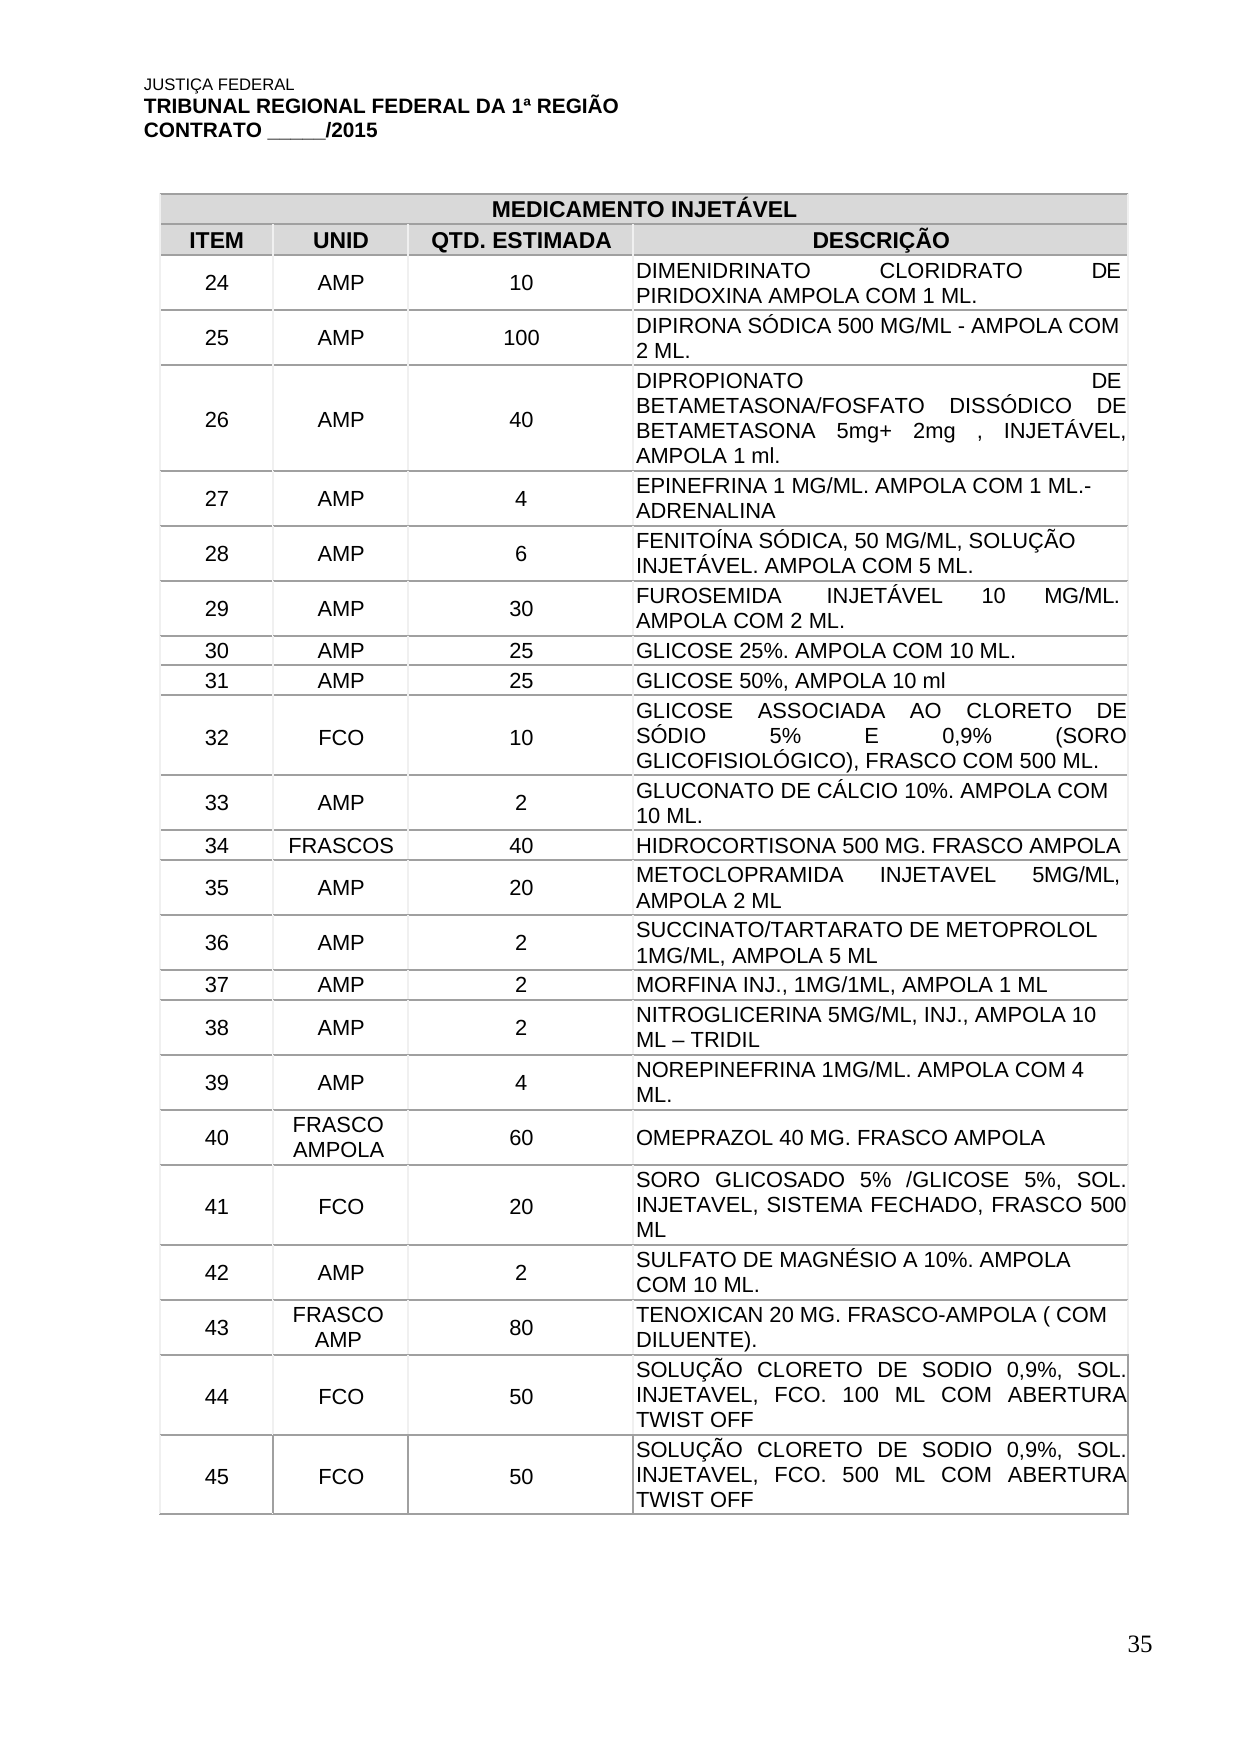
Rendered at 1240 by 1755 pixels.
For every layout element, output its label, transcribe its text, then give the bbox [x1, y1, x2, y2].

table_cell 38 [161, 1001, 272, 1053]
table_cell ITEM [161, 225, 272, 254]
table_cell FCO [274, 1436, 407, 1513]
table_cell 44 [161, 1356, 272, 1433]
table_cell 35 [161, 861, 272, 914]
table_cell 4 [409, 472, 632, 524]
table_cell AMP [274, 527, 407, 579]
table_cell 50 [409, 1356, 632, 1433]
table_cell 10 [409, 256, 632, 309]
table_cell OMEPRAZOL 40 MG. FRASCO AMPOLA [952, 1111, 1127, 1163]
table_cell 32 [161, 696, 272, 774]
table_cell SOLUÇÃO CLORETO DE SODIO 0,9%, SOL. INJETAVEL, FCO. 100 ML COM ABERTURA TWIST OFF [634, 1356, 1127, 1433]
table_cell 43 [161, 1301, 272, 1353]
table_header MEDICAMENTO INJETÁVEL [161, 195, 1127, 223]
table_cell QTD. ESTIMADA [409, 225, 632, 254]
table_cell 30 [161, 637, 272, 664]
table_cell FUROSEMIDA INJETÁVEL 10 MG/ML. AMPOLA COM 2 ML. [952, 582, 1127, 634]
table_cell 24 [161, 256, 272, 309]
table_cell FCO [274, 1356, 407, 1433]
table_cell DESCRIÇÃO [634, 225, 1127, 254]
table_cell 25 [161, 311, 272, 364]
table_cell NOREPINEFRINA 1MG/ML. AMPOLA COM 4 ML. [952, 1056, 1127, 1108]
table_cell 50 [409, 1436, 632, 1513]
table_cell 100 [409, 311, 632, 364]
table_cell 41 [161, 1166, 272, 1243]
table_cell 40 [409, 366, 632, 470]
table_cell FENITOÍNA SÓDICA, 50 MG/ML, SOLUÇÃO INJETÁVEL. AMPOLA COM 5 ML. [634, 527, 1127, 579]
table_cell EPINEFRINA 1 MG/ML. AMPOLA COM 1 ML.- ADRENALINA [634, 472, 1127, 524]
table_cell FRASCO AMP [274, 1301, 407, 1353]
table_cell SORO GLICOSADO 5% /GLICOSE 5%, SOL. INJETAVEL, SISTEMA FECHADO, FRASCO 500 ML [952, 1166, 1127, 1243]
table_cell NITROGLICERINA 5MG/ML, INJ., AMPOLA 10 ML – TRIDIL [952, 1001, 1127, 1053]
table_cell GLICOSE 50%, AMPOLA 10 ml [952, 666, 1127, 694]
table_cell UNID [274, 225, 407, 254]
table_cell 39 [161, 1056, 272, 1108]
table_cell 29 [161, 582, 272, 634]
table_cell 42 [161, 1246, 272, 1298]
table_cell DIPROPIONATO DE BETAMETASONA/FOSFATO DISSÓDICO DE BETAMETASONA 5mg+ 2mg , INJETÁVEL, AMPOLA 1 ml. [634, 366, 1127, 470]
table_cell GLICOSE 25%. AMPOLA COM 10 ML. [952, 637, 1127, 664]
table_cell AMP [274, 472, 407, 524]
table_cell GLICOSE ASSOCIADA AO CLORETO DE SÓDIO 5% E 0,9% (SORO GLICOFISIOLÓGICO), FRASCO COM 500 ML. [952, 696, 1127, 774]
table_cell 6 [409, 527, 632, 570]
table_cell SUCCINATO/TARTARATO DE METOPROLOL 1MG/ML, AMPOLA 5 ML [952, 916, 1127, 969]
table_cell DIPIRONA SÓDICA 500 MG/ML - AMPOLA COM 2 ML. [634, 311, 1127, 364]
table_cell AMP [274, 366, 407, 470]
table_cell TENOXICAN 20 MG. FRASCO-AMPOLA ( COM DILUENTE). [634, 1301, 1127, 1353]
table_cell 80 [409, 1347, 632, 1353]
table_cell 33 [161, 776, 272, 829]
table_cell AMP [274, 311, 407, 364]
table_cell SOLUÇÃO CLORETO DE SODIO 0,9%, SOL. INJETAVEL, FCO. 500 ML COM ABERTURA TWIST OFF [634, 1436, 1127, 1513]
table_cell MORFINA INJ., 1MG/1ML, AMPOLA 1 ML [952, 971, 1127, 999]
table_cell METOCLOPRAMIDA INJETAVEL 5MG/ML, AMPOLA 2 ML [952, 861, 1127, 914]
table_cell 36 [161, 916, 272, 969]
table_cell SULFATO DE MAGNÉSIO A 10%. AMPOLA COM 10 ML. [952, 1246, 1127, 1298]
table_cell DIMENIDRINATO CLORIDRATO DE PIRIDOXINA AMPOLA COM 1 ML. [634, 256, 1127, 309]
table_cell 26 [161, 366, 272, 470]
table_cell 37 [161, 971, 272, 999]
table_cell 45 [161, 1436, 272, 1513]
table_cell GLUCONATO DE CÁLCIO 10%. AMPOLA COM 10 ML. [952, 776, 1127, 829]
table_cell AMP [274, 256, 407, 309]
table_cell 34 [161, 831, 272, 859]
table_cell 28 [161, 527, 272, 579]
table_cell 27 [161, 472, 272, 524]
table_cell 40 [161, 1111, 272, 1163]
table_cell HIDROCORTISONA 500 MG. FRASCO AMPOLA [952, 831, 1127, 859]
table_cell 31 [161, 666, 272, 694]
